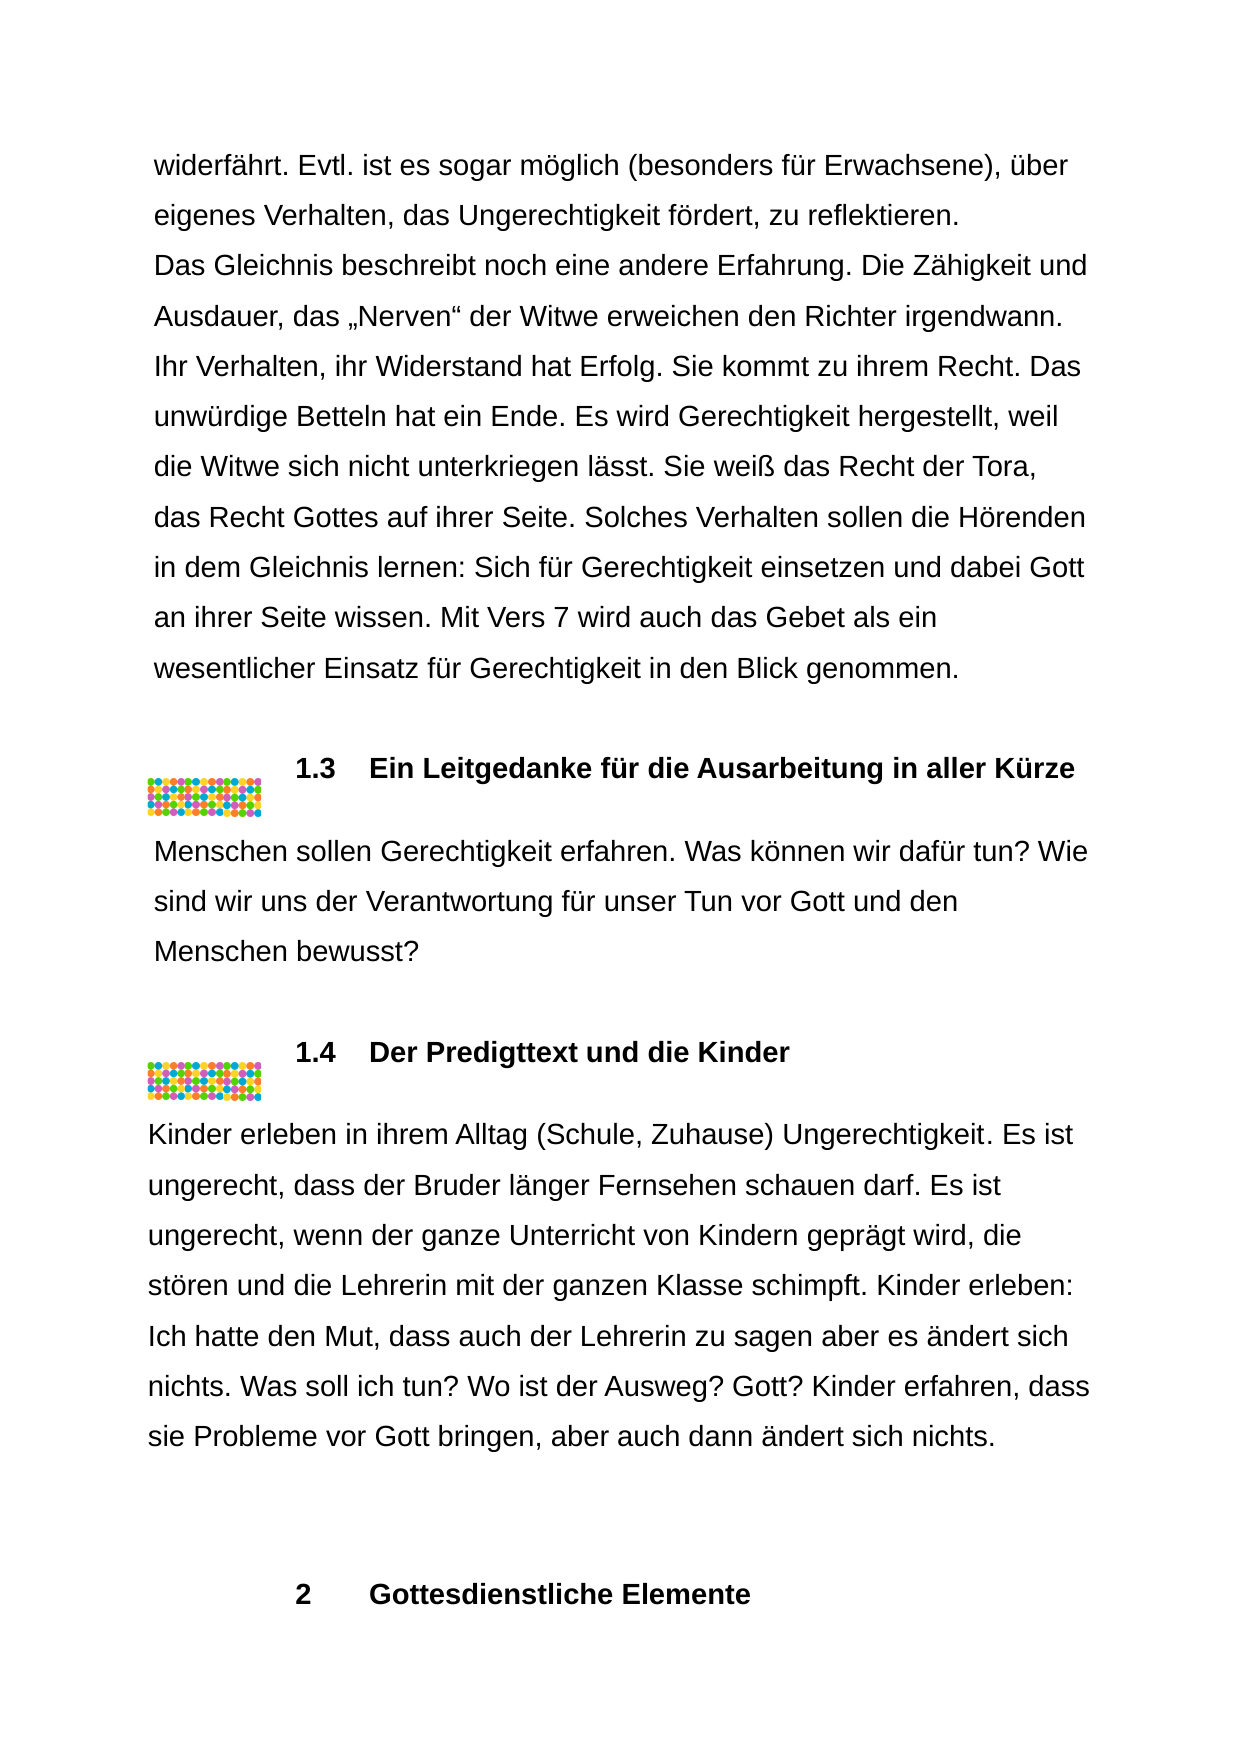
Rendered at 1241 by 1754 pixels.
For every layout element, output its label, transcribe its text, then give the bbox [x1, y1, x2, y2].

text 1.3 Ein Leitgedanke für die Ausarbeitung in aller Kürze [148, 651, 1093, 716]
text Das Gleichnis beschreibt noch eine andere Erfahrung. Die Zähigkeit und Ausdauer, das „Nerven“ der Witwe erweichen den Richter irgendwann. Ihr Verhalten, ihr Widerstand hat Erfolg. Sie kommt zu ihrem Recht. Das unwürdige Betteln hat ein Ende. Es wird Gerechtigkeit hergestellt, weil die Witwe sich nicht unterkriegen lässt. Sie weiß das Recht der Tora, das Recht Gottes auf ihrer Seite. Solches Verhalten sollen die Hörenden in dem Gleichnis lernen: Sich für Gerechtigkeit einsetzen und dabei Gott an ihrer Seite wissen. Mit Vers 7 wird auch das Gebet als ein wesentlicher Einsatz für Gerechtigkeit in den Blick genommen. [153, 148, 1093, 584]
picture [147, 961, 262, 1000]
picture [147, 678, 262, 717]
text 2.1 Begrüßung [148, 1527, 1093, 1593]
text 1.4 Der Predigttext und die Kinder [148, 934, 1093, 1000]
text Menschen sollen Gerechtigkeit erfahren. Was können wir dafür tun? Wie sind wir uns der Verantwortung für unser Tun vor Gott und den Menschen bewusst? [153, 733, 1093, 867]
picture [147, 1554, 224, 1593]
text Kinder erleben in ihrem Alltag (Schule, Zuhause) Ungerechtigkeit. Es ist ungerecht, dass der Bruder länger Fernsehen schauen darf. Es ist ungerecht, wenn der ganze Unterricht von Kindern geprägt wird, die stören und die Lehrerin mit der ganzen Klasse schimpft. Kinder erleben: Ich hatte den Mut, dass auch der Lehrerin zu sagen aber es ändert sich nichts. Was soll ich tun? Wo ist der Ausweg? Gott? Kinder erfahren, dass sie Probleme vor Gott bringen, aber auch dann ändert sich nichts. [148, 1017, 1093, 1352]
text 2 Gottesdienstliche Elemente [221, 1477, 1093, 1510]
